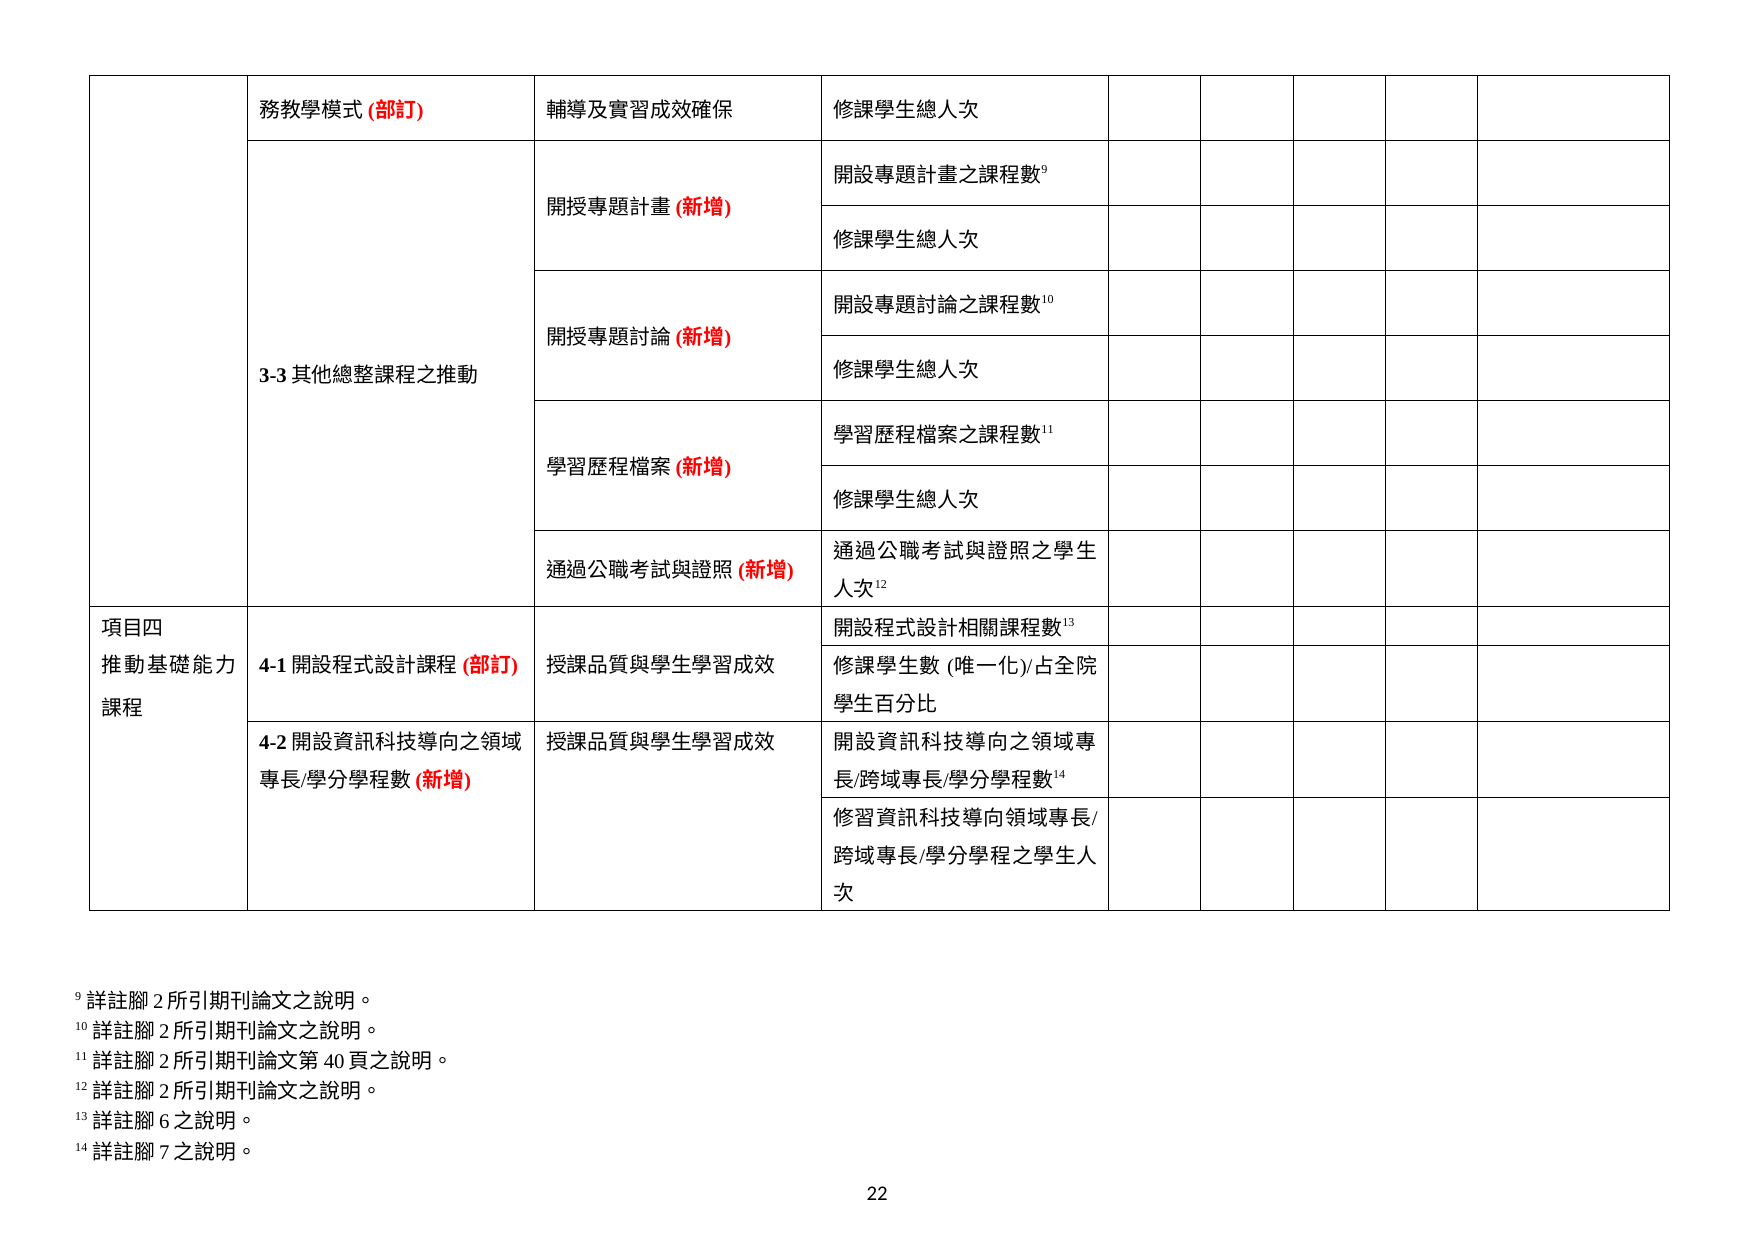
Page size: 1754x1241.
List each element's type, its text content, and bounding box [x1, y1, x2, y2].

table_cell 開設資訊科技導向之領域專長/跨域專長/學分學程數 [822, 722, 1108, 797]
table_cell [1201, 336, 1293, 400]
table_cell 項目四 推動基礎能力課程 [90, 607, 247, 910]
table_cell [1294, 206, 1385, 270]
table_cell 務教學模式 (部訂) [248, 76, 534, 140]
table_cell [1201, 271, 1293, 335]
table_cell [1478, 336, 1669, 400]
table_cell [1294, 798, 1385, 910]
table_cell [1294, 76, 1385, 140]
table_cell 輔導及實習成效確保 [535, 76, 821, 140]
table_cell [1386, 271, 1477, 335]
table_cell [1478, 466, 1669, 530]
table_cell [1294, 141, 1385, 205]
table_cell 3-3其他總整課程之推動 [248, 141, 534, 606]
table_cell 開授專題計畫 (新增) [535, 141, 821, 270]
table_cell [1109, 271, 1200, 335]
table_cell [1386, 798, 1477, 910]
table_cell [1478, 722, 1669, 797]
table_cell [1478, 798, 1669, 910]
table_cell [1201, 722, 1293, 797]
table_cell [1109, 466, 1200, 530]
table_cell [1201, 798, 1293, 910]
table_cell [1386, 466, 1477, 530]
table_cell 4-2開設資訊科技導向之領域專長/學分學程數 (新增) [248, 722, 534, 910]
table_cell [1386, 607, 1477, 644]
table_cell [1294, 531, 1385, 606]
table_cell [1478, 531, 1669, 606]
table_cell [1109, 646, 1200, 721]
table_cell 授課品質與學生學習成效 [535, 607, 821, 721]
table_cell 學習歷程檔案之課程數 [822, 401, 1108, 465]
table_cell [1294, 607, 1385, 644]
table_cell [1478, 401, 1669, 465]
table_cell [1201, 401, 1293, 465]
table_cell [1386, 76, 1477, 140]
table_cell [1478, 646, 1669, 721]
table_cell [1478, 206, 1669, 270]
table_cell [1109, 798, 1200, 910]
table_cell [1201, 607, 1293, 644]
table_cell [1478, 141, 1669, 205]
table_cell 修習資訊科技導向領域專長/跨域專長/學分學程之學生人次 [822, 798, 1108, 910]
table_cell 開設專題討論之課程數 [822, 271, 1108, 335]
table_cell [1478, 607, 1669, 644]
table_cell 4-1開設程式設計課程 (部訂) [248, 607, 534, 721]
table_cell [1478, 76, 1669, 140]
table_cell 開設程式設計相關課程數 [822, 607, 1108, 644]
table_cell [1478, 271, 1669, 335]
table_cell [1386, 722, 1477, 797]
table_cell 修課學生總人次 [822, 76, 1108, 140]
table_cell 授課品質與學生學習成效 [535, 722, 821, 910]
table_cell [1386, 336, 1477, 400]
table_cell 修課學生總人次 [822, 466, 1108, 530]
table_cell [1294, 646, 1385, 721]
table_cell [1294, 401, 1385, 465]
table_cell [1386, 531, 1477, 606]
table_cell 修課學生數 (唯一化)/占全院學生百分比 [822, 646, 1108, 721]
table_cell [1109, 401, 1200, 465]
table_cell [1109, 607, 1200, 644]
table_cell [1386, 646, 1477, 721]
table_cell 通過公職考試與證照 (新增) [535, 531, 821, 606]
table_cell [1294, 722, 1385, 797]
table_cell 開授專題討論 (新增) [535, 271, 821, 400]
table_cell [1109, 722, 1200, 797]
table_cell [1109, 141, 1200, 205]
table_cell [1109, 531, 1200, 606]
table_cell 修課學生總人次 [822, 336, 1108, 400]
table_cell 通過公職考試與證照之學生人次 [822, 531, 1108, 606]
table_cell [1201, 141, 1293, 205]
table_cell [1109, 76, 1200, 140]
table_cell [1201, 531, 1293, 606]
table_cell [1201, 206, 1293, 270]
table_cell [1294, 466, 1385, 530]
table_cell [1294, 271, 1385, 335]
table_cell [1201, 76, 1293, 140]
table_cell [1386, 401, 1477, 465]
table_cell 開設專題計畫之課程數 [822, 141, 1108, 205]
table_cell [1201, 466, 1293, 530]
table_cell 修課學生總人次 [822, 206, 1108, 270]
table_cell 學習歷程檔案 (新增) [535, 401, 821, 530]
table_cell [1109, 206, 1200, 270]
table_cell [1386, 206, 1477, 270]
table_cell [1109, 336, 1200, 400]
table_cell [1386, 141, 1477, 205]
table_cell [1201, 646, 1293, 721]
table_cell [1294, 336, 1385, 400]
